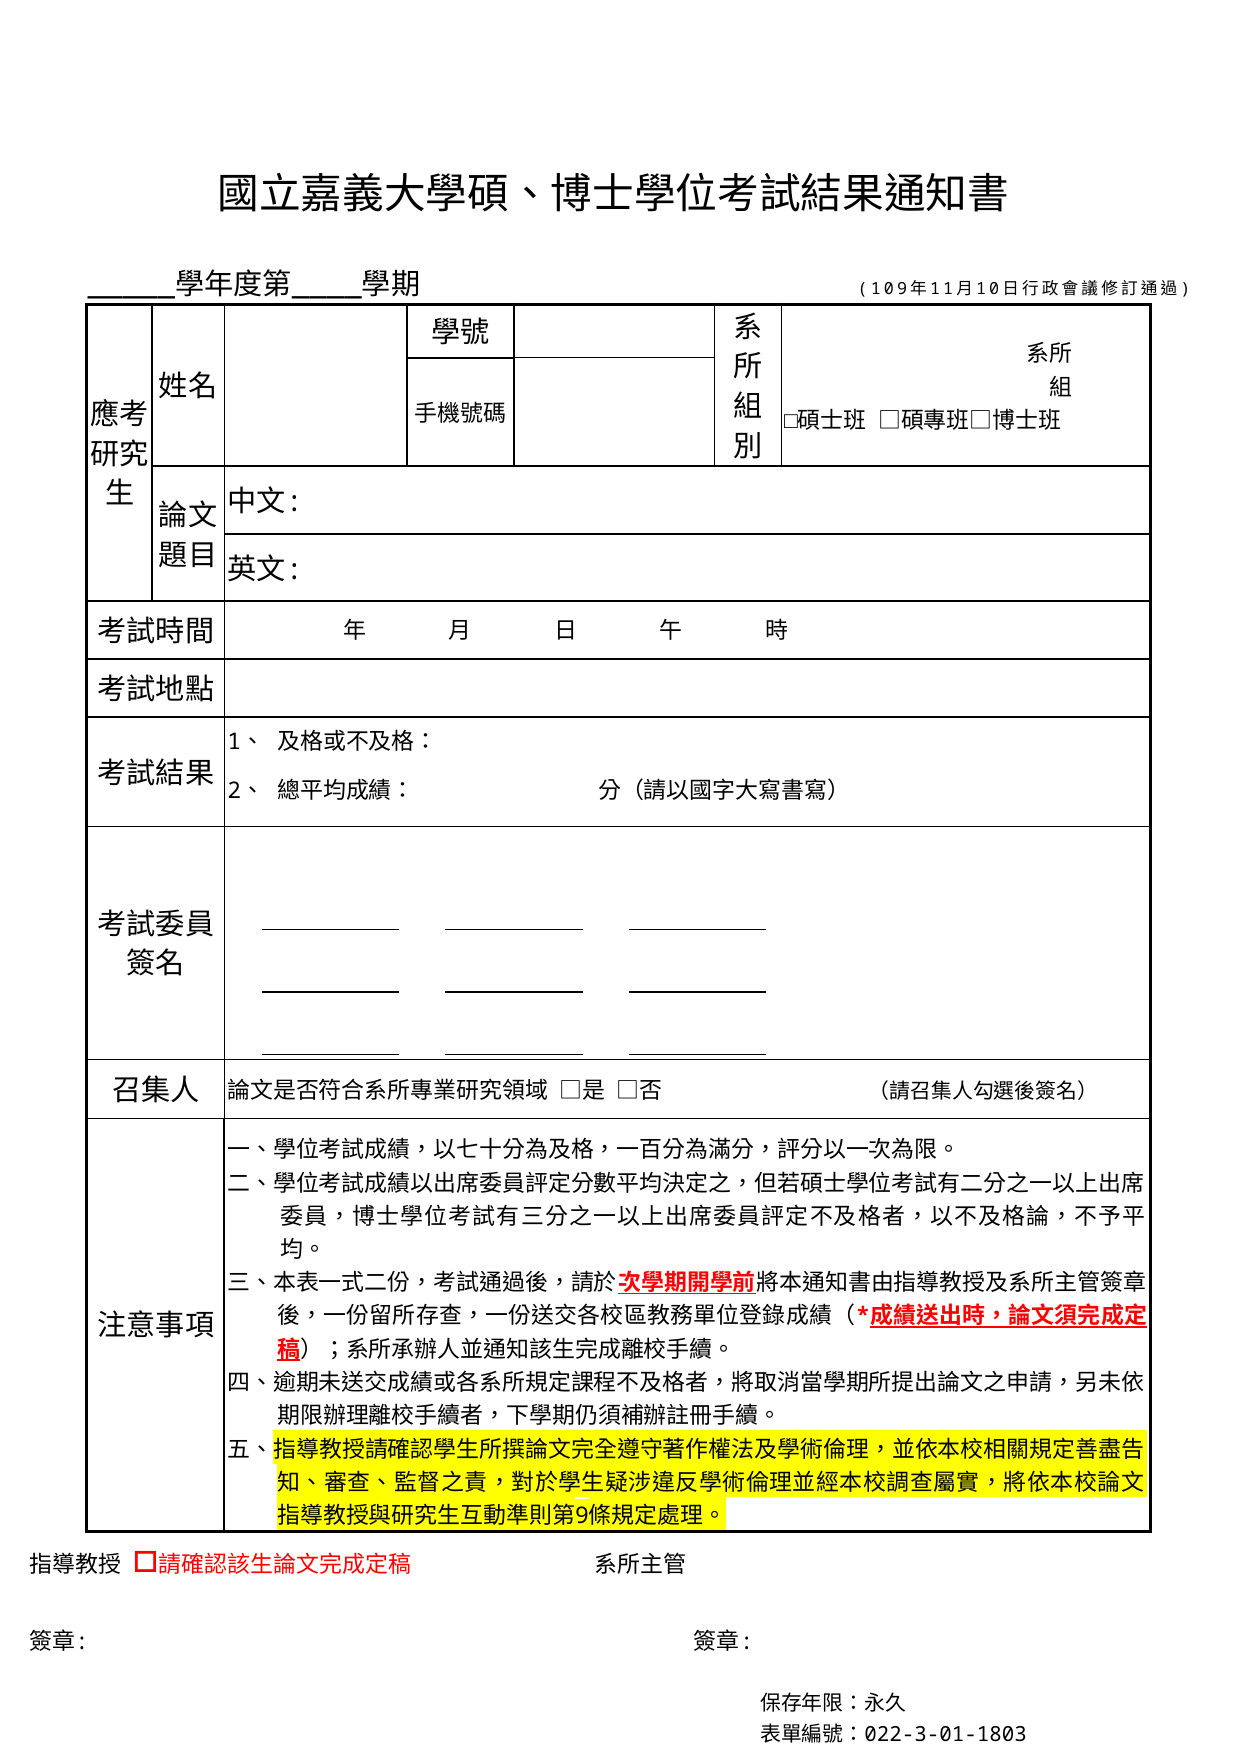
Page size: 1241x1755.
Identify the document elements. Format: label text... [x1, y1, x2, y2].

table_header 系 所 組 別 [715, 306, 781, 465]
table_cell 考試結果 [88, 718, 224, 826]
table_cell 考試委員簽名 [88, 827, 224, 1059]
table_cell 英文: [225, 535, 1149, 600]
table_cell 年 月 日 午 時 [225, 602, 1149, 658]
table_header 應考研究生 [88, 306, 151, 600]
table_cell 考試地點 [88, 660, 224, 716]
table_cell 注意事項 [88, 1119, 223, 1530]
table_cell 論文題目 [153, 467, 224, 600]
table_cell [225, 827, 1149, 1059]
table_cell [515, 358, 714, 465]
table_header 系所 組 □碩士班 □碩專班□博士班 [782, 306, 1149, 465]
table_cell 召集人 [88, 1060, 224, 1118]
table_cell 一、學位考試成績，以七十分為及格，一百分為滿分，評分以一次為限。 二、學位考試成績以出席委員評定分數平均決定之，但若碩士學位考試有二分之一以上出席委員，博士學位考試有三分之一以上出席委員評定不及格者，以不及格論，不予平均。 三、本表一式二份，考試通過後，請於次學期開學前將本通知書由指導教授及系所主管簽章後，一份留所存查，一份送交各校區教務單位登錄成績（*成績送出時，論文須完成定稿）；系所承辦人並通知該生完成離校手續。 四、逾期未送交成績或各系所規定課程不及格者，將取消當學期所提出論文之申請，另未依期限辦理離校手續者，下學期仍須補辦註冊手續。 五、指導教授請確認學生所撰論文完全遵守著作權法及學術倫理，並依本校相關規定善盡告知、審查、監督之責，對於學生疑涉違反學術倫理並經本校調查屬實，將依本校論文指導教授與研究生互動準則第9條規定處理。 [225, 1119, 1149, 1530]
text 簽章: 簽章: [29, 1623, 1197, 1656]
text _____學年度第____學期 (109年11月10日行政會議修訂通過) [29, 260, 1197, 303]
text 指導教授 請確認該生論文完成定稿 系所主管 [29, 1546, 1197, 1579]
table_cell 及格或不及格： 總平均成績： 分（請以國字大寫書寫） [225, 718, 1149, 826]
text 保存年限：永久 [760, 1687, 1069, 1717]
table_header 姓名 [153, 306, 224, 465]
table_header [515, 306, 714, 357]
table_header [225, 306, 406, 465]
table_cell 論文是否符合系所專業研究領域 □是 □否 （請召集人勾選後簽名） [225, 1060, 1149, 1118]
table_cell [225, 660, 1149, 716]
table_cell 中文: [225, 467, 1149, 532]
text 國立嘉義大學碩、博士學位考試結果通知書 [29, 160, 1197, 221]
table_cell 手機號碼 [408, 359, 513, 465]
text 表單編號：022-3-01-1803 [760, 1717, 1069, 1747]
table_cell 考試時間 [88, 602, 224, 658]
table_header 學號 [408, 306, 513, 357]
